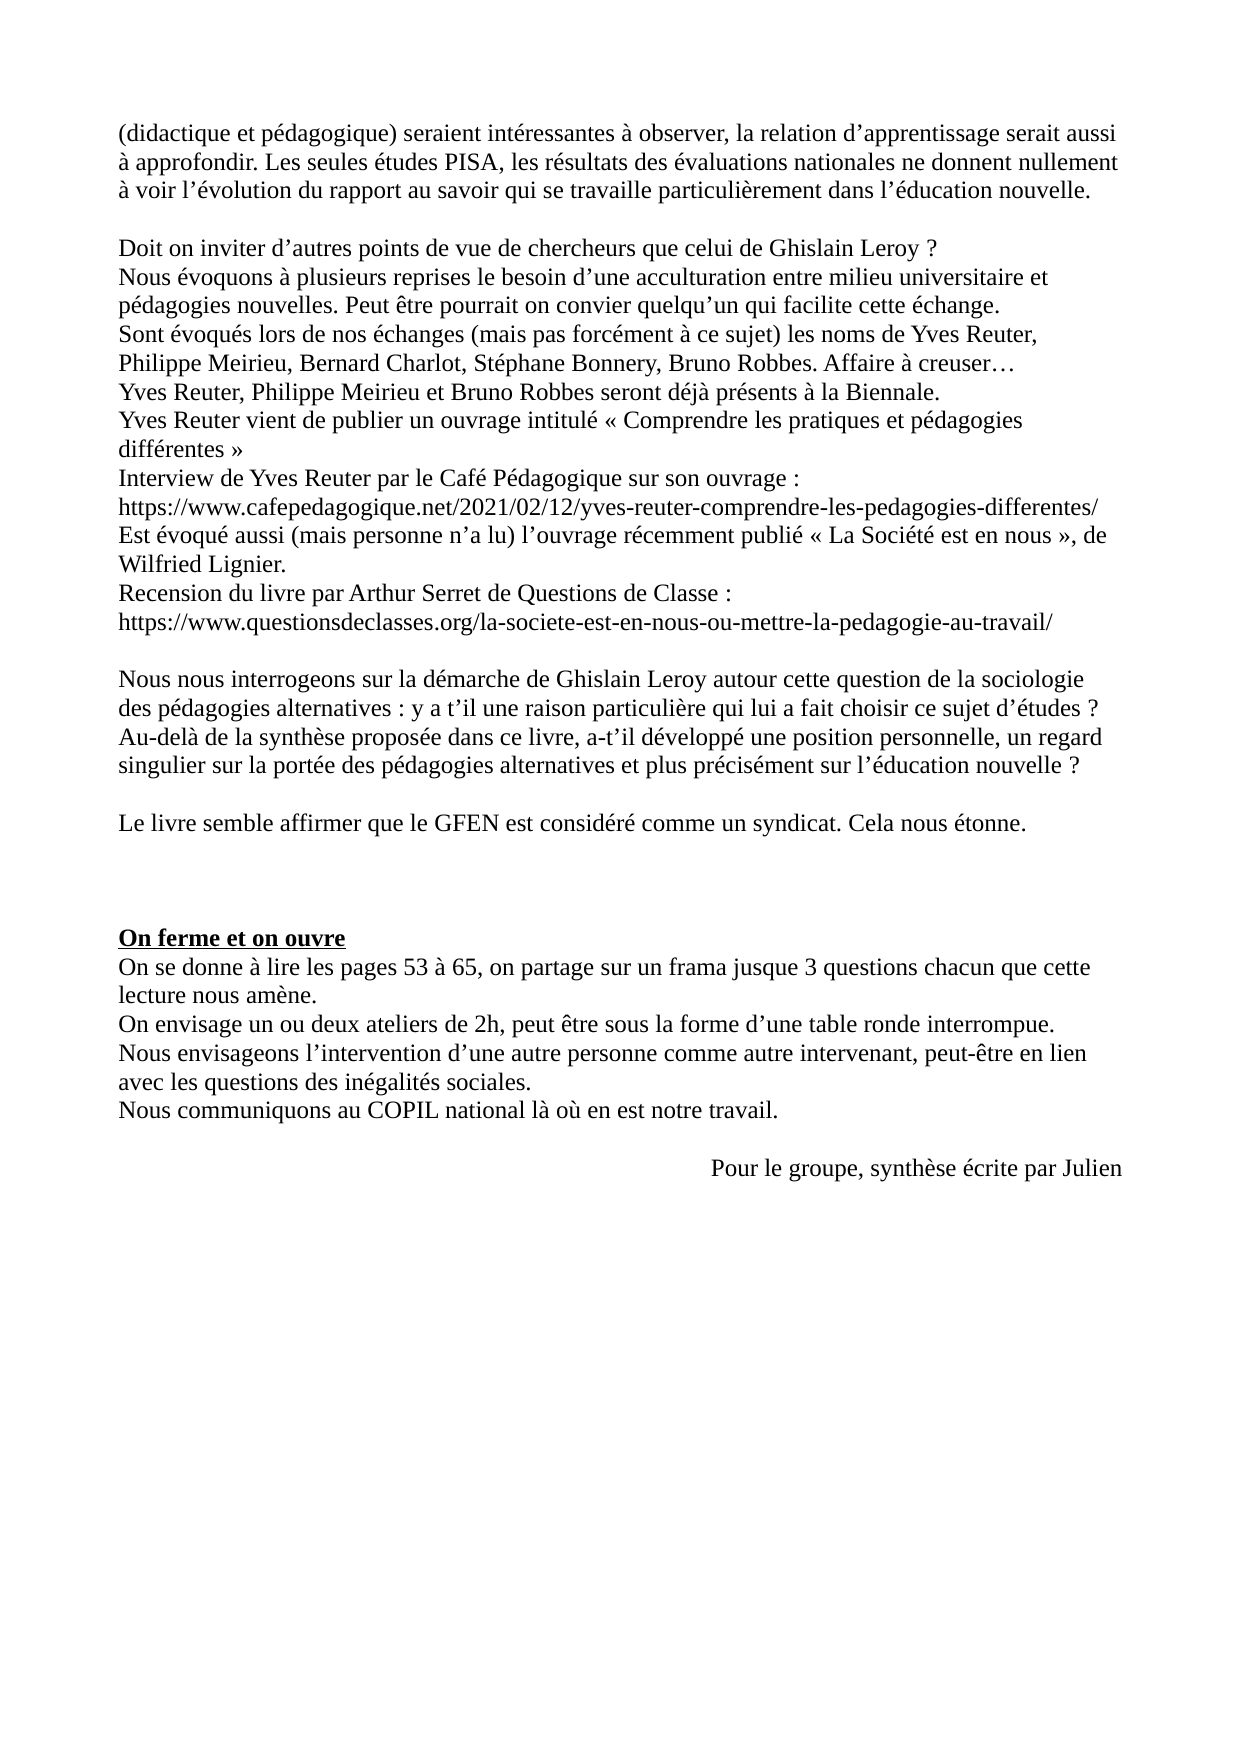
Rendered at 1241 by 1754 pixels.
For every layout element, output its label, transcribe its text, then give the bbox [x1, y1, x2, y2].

text (didactique et pédagogique) seraient intéressantes à observer, la relation d’apprentissage serait aussi à approfondir. Les seules études PISA, les résultats des évaluations nationales ne donnent nullement à voir l’évolution du rapport au savoir qui se travaille particulièrement dans l’éducation nouvelle. [118, 118, 1122, 204]
text https://www.questionsdeclasses.org/la-societe-est-en-nous-ou-mettre-la-pedagogie-au-travail/ [118, 607, 1122, 636]
text On envisage un ou deux ateliers de 2h, peut être sous la forme d’une table ronde interrompue. [118, 1009, 1122, 1038]
text Pour le groupe, synthèse écrite par Julien [118, 1153, 1122, 1182]
text Yves Reuter, Philippe Meirieu et Bruno Robbes seront déjà présents à la Biennale. [118, 377, 1122, 406]
text Sont évoqués lors de nos échanges (mais pas forcément à ce sujet) les noms de Yves Reuter, Philippe Meirieu, Bernard Charlot, Stéphane Bonnery, Bruno Robbes. Affaire à creuser… [118, 319, 1122, 377]
text Recension du livre par Arthur Serret de Questions de Classe : [118, 578, 1122, 607]
text Est évoqué aussi (mais personne n’a lu) l’ouvrage récemment publié « La Société est en nous », de Wilfried Lignier. [118, 521, 1122, 578]
text https://www.cafepedagogique.net/2021/02/12/yves-reuter-comprendre-les-pedagogies-differentes/ [118, 492, 1122, 521]
text Yves Reuter vient de publier un ouvrage intitulé « Comprendre les pratiques et pédagogies différentes » [118, 406, 1122, 463]
text Nous évoquons à plusieurs reprises le besoin d’une acculturation entre milieu universitaire et pédagogies nouvelles. Peut être pourrait on convier quelqu’un qui facilite cette échange. [118, 262, 1122, 319]
text On ferme et on ouvre [118, 923, 1122, 952]
text Nous envisageons l’intervention d’une autre personne comme autre intervenant, peut-être en lien avec les questions des inégalités sociales. [118, 1038, 1122, 1096]
text Le livre semble affirmer que le GFEN est considéré comme un syndicat. Cela nous étonne. [118, 808, 1122, 837]
text On se donne à lire les pages 53 à 65, on partage sur un frama jusque 3 questions chacun que cette lecture nous amène. [118, 952, 1122, 1009]
text Doit on inviter d’autres points de vue de chercheurs que celui de Ghislain Leroy ? [118, 233, 1122, 262]
text Interview de Yves Reuter par le Café Pédagogique sur son ouvrage : [118, 463, 1122, 492]
text Nous communiquons au COPIL national là où en est notre travail. [118, 1096, 1122, 1124]
text Nous nous interrogeons sur la démarche de Ghislain Leroy autour cette question de la sociologie des pédagogies alternatives : y a t’il une raison particulière qui lui a fait choisir ce sujet d’études ? Au-delà de la synthèse proposée dans ce livre, a-t’il développé une position personnelle, un regard singulier sur la portée des pédagogies alternatives et plus précisément sur l’éducation nouvelle ? [118, 664, 1122, 779]
